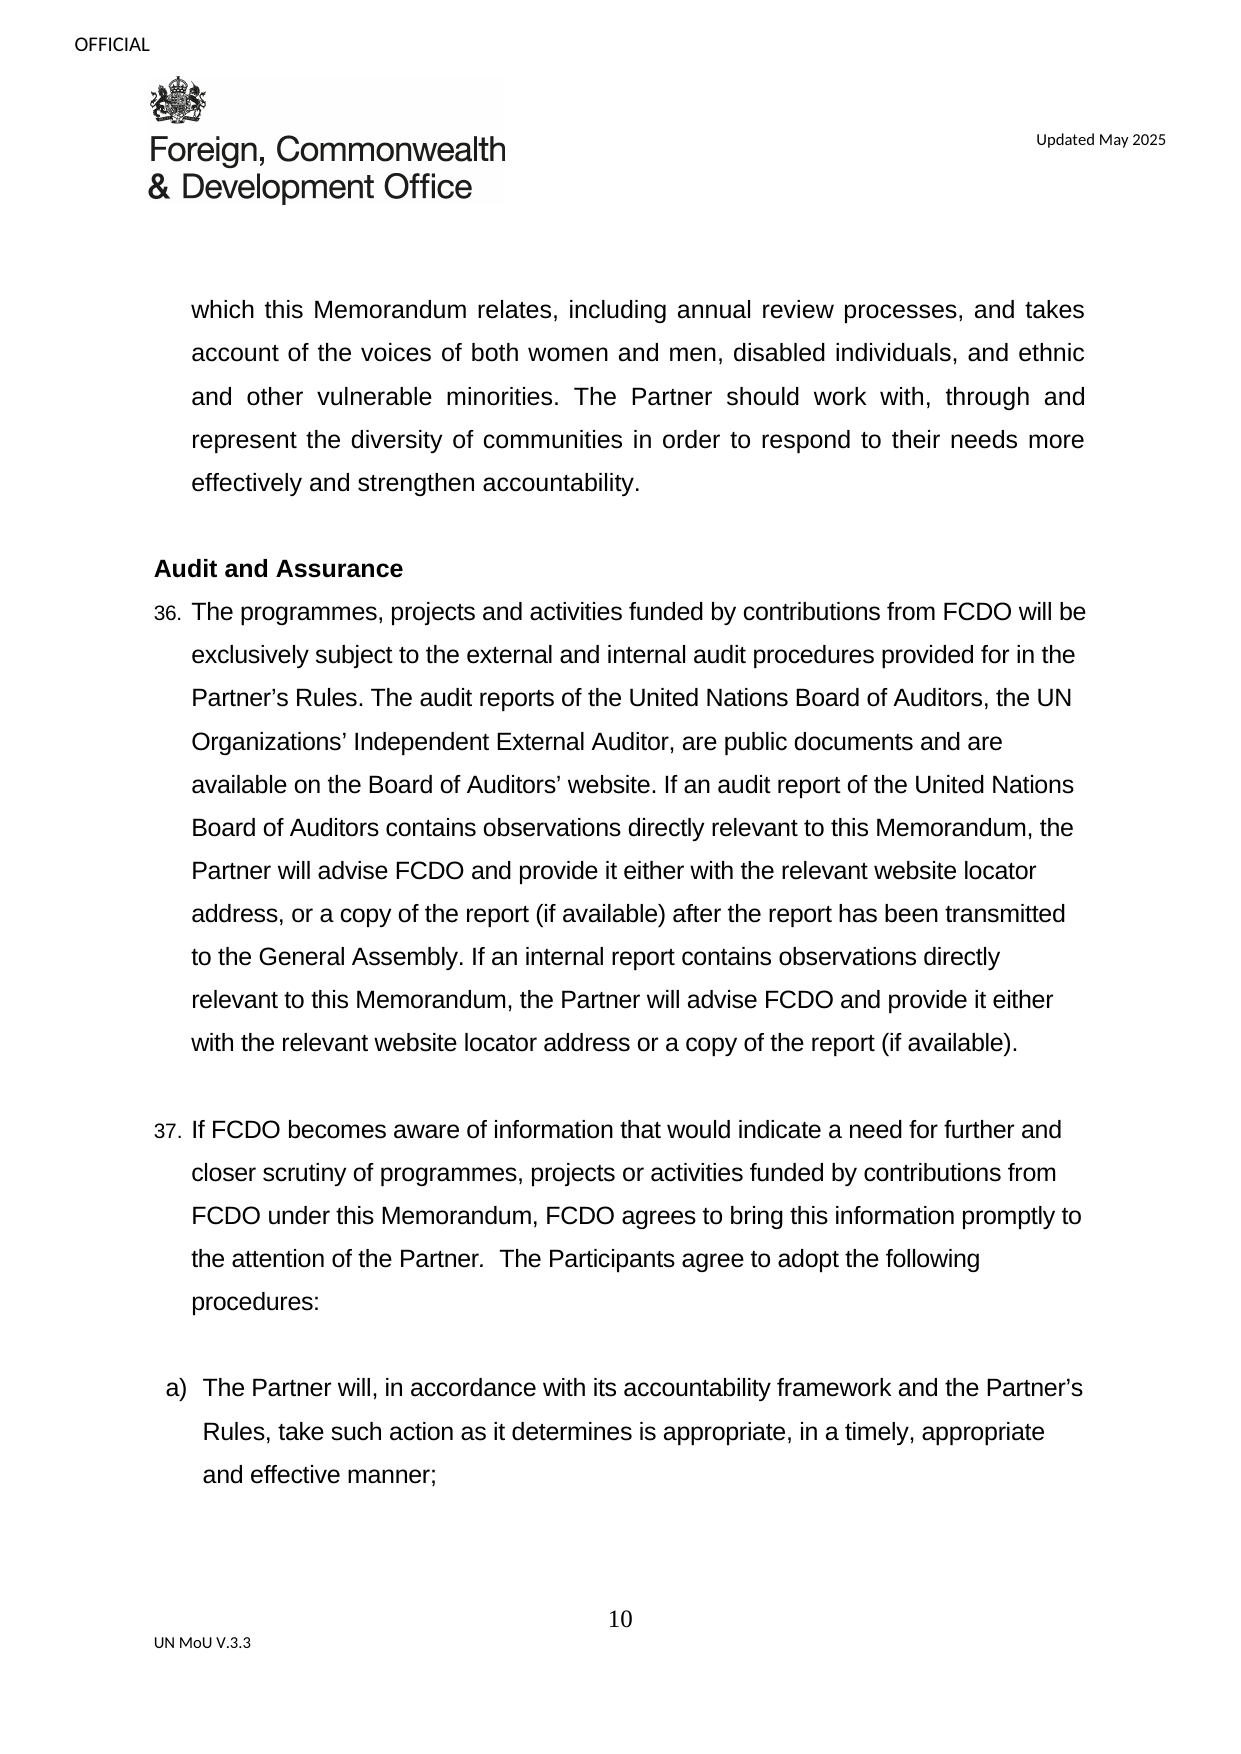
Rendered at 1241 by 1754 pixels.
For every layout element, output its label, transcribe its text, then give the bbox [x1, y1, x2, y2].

list The programmes, projects and activities funded by contributions from FCDO will be exclusively subject to the external and internal audit procedures provided for in the Partner’s Rules. The audit reports of the United Nations Board of Auditors, the UN Organizations’ Independent External Auditor, are public documents and are available on the Board of Auditors’ website. If an audit report of the United Nations Board of Auditors contains observations directly relevant to this Memorandum, the Partner will advise FCDO and provide it either with the relevant website locator address, or a copy of the report (if available) after the report has been transmitted to the General Assembly. If an internal report contains observations directly relevant to this Memorandum, the Partner will advise FCDO and provide it either with the relevant website locator address or a copy of the report (if available). [153, 597, 1087, 1057]
list The Partner will, in accordance with its accountability framework and the Partner’s Rules, take such action as it determines is appropriate, in a timely, appropriate and effective manner; [165, 1373, 1087, 1488]
list which this Memorandum relates, including annual review processes, and takes account of the voices of both women and men, disabled individuals, and ethnic and other vulnerable minorities. The Partner should work with, through and represent the diversity of communities in order to respond to their needs more effectively and strengthen accountability. [153, 295, 1087, 497]
list If FCDO becomes aware of information that would indicate a need for further and closer scrutiny of programmes, projects or activities funded by contributions from FCDO under this Memorandum, FCDO agrees to bring this information promptly to the attention of the Partner. The Participants agree to adopt the following procedures: [153, 1115, 1087, 1316]
text Audit and Assurance [153, 554, 1087, 583]
